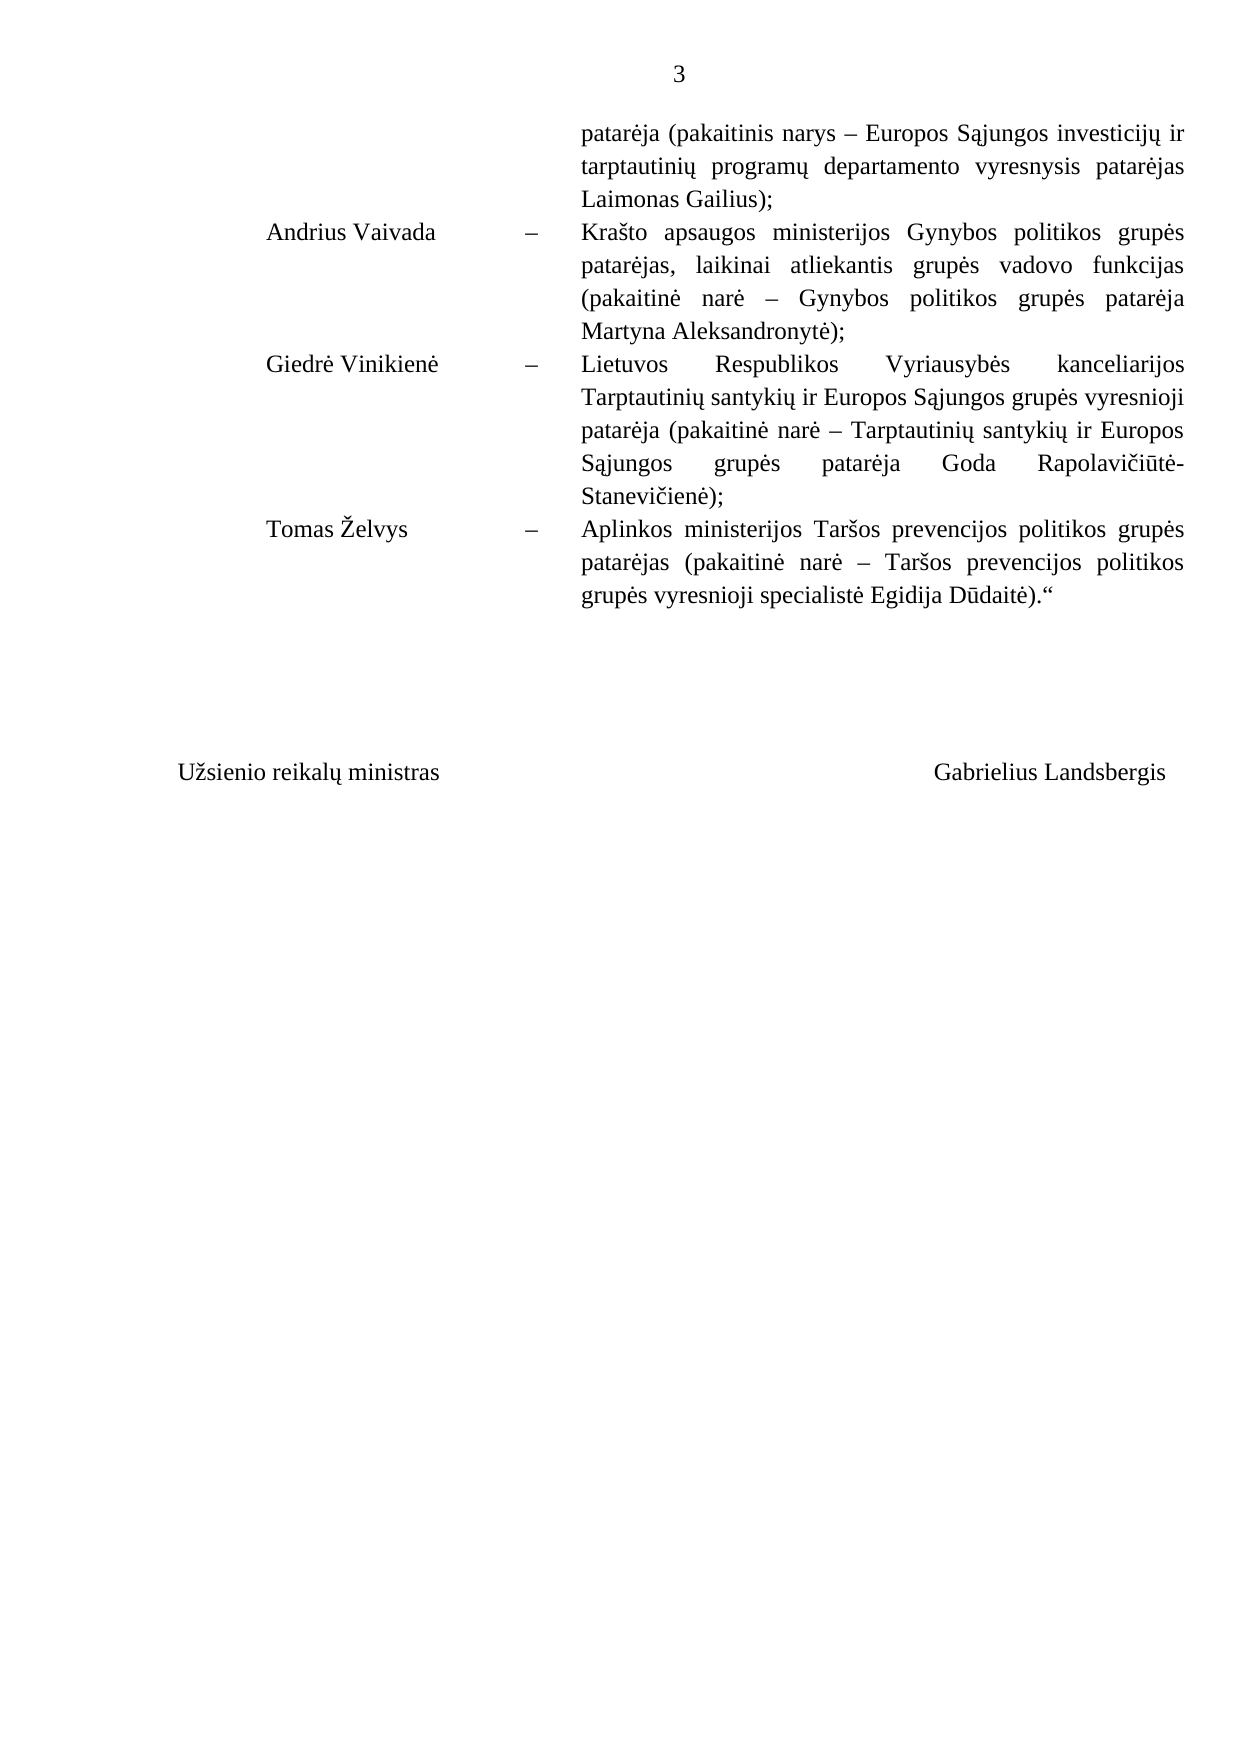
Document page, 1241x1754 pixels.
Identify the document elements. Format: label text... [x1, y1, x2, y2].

table_cell [514, 118, 569, 217]
table_cell [177, 118, 514, 217]
table_cell Krašto apsaugos ministerijos Gynybos politikos grupės patarėjas, laikinai atliekantis grupės vadovo funkcijas (pakaitinė narė – Gynybos politikos grupės patarėja Martyna Aleksandronytė); [570, 217, 1196, 349]
table_cell Tomas Želvys [177, 514, 514, 613]
table_cell Lietuvos Respublikos Vyriausybės kanceliarijos Tarptautinių santykių ir Europos Sąjungos grupės vyresnioji patarėja (pakaitinė narė – Tarptautinių santykių ir Europos Sąjungos grupės patarėja Goda Rapolavičiūtė-Stanevičienė); [570, 349, 1196, 514]
table_cell Andrius Vaivada [177, 217, 514, 349]
table_cell patarėja (pakaitinis narys – Europos Sąjungos investicijų ir tarptautinių programų departamento vyresnysis patarėjas Laimonas Gailius); [570, 118, 1196, 217]
table_cell ‒ [514, 514, 569, 613]
text Užsienio reikalų ministras Gabrielius Landsbergis [177, 757, 1181, 786]
table_cell Giedrė Vinikienė [177, 349, 514, 514]
table_cell – [514, 349, 569, 514]
table_cell – [514, 217, 569, 349]
table_cell Aplinkos ministerijos Taršos prevencijos politikos grupės patarėjas (pakaitinė narė – Taršos prevencijos politikos grupės vyresnioji specialistė Egidija Dūdaitė).“ [570, 514, 1196, 613]
